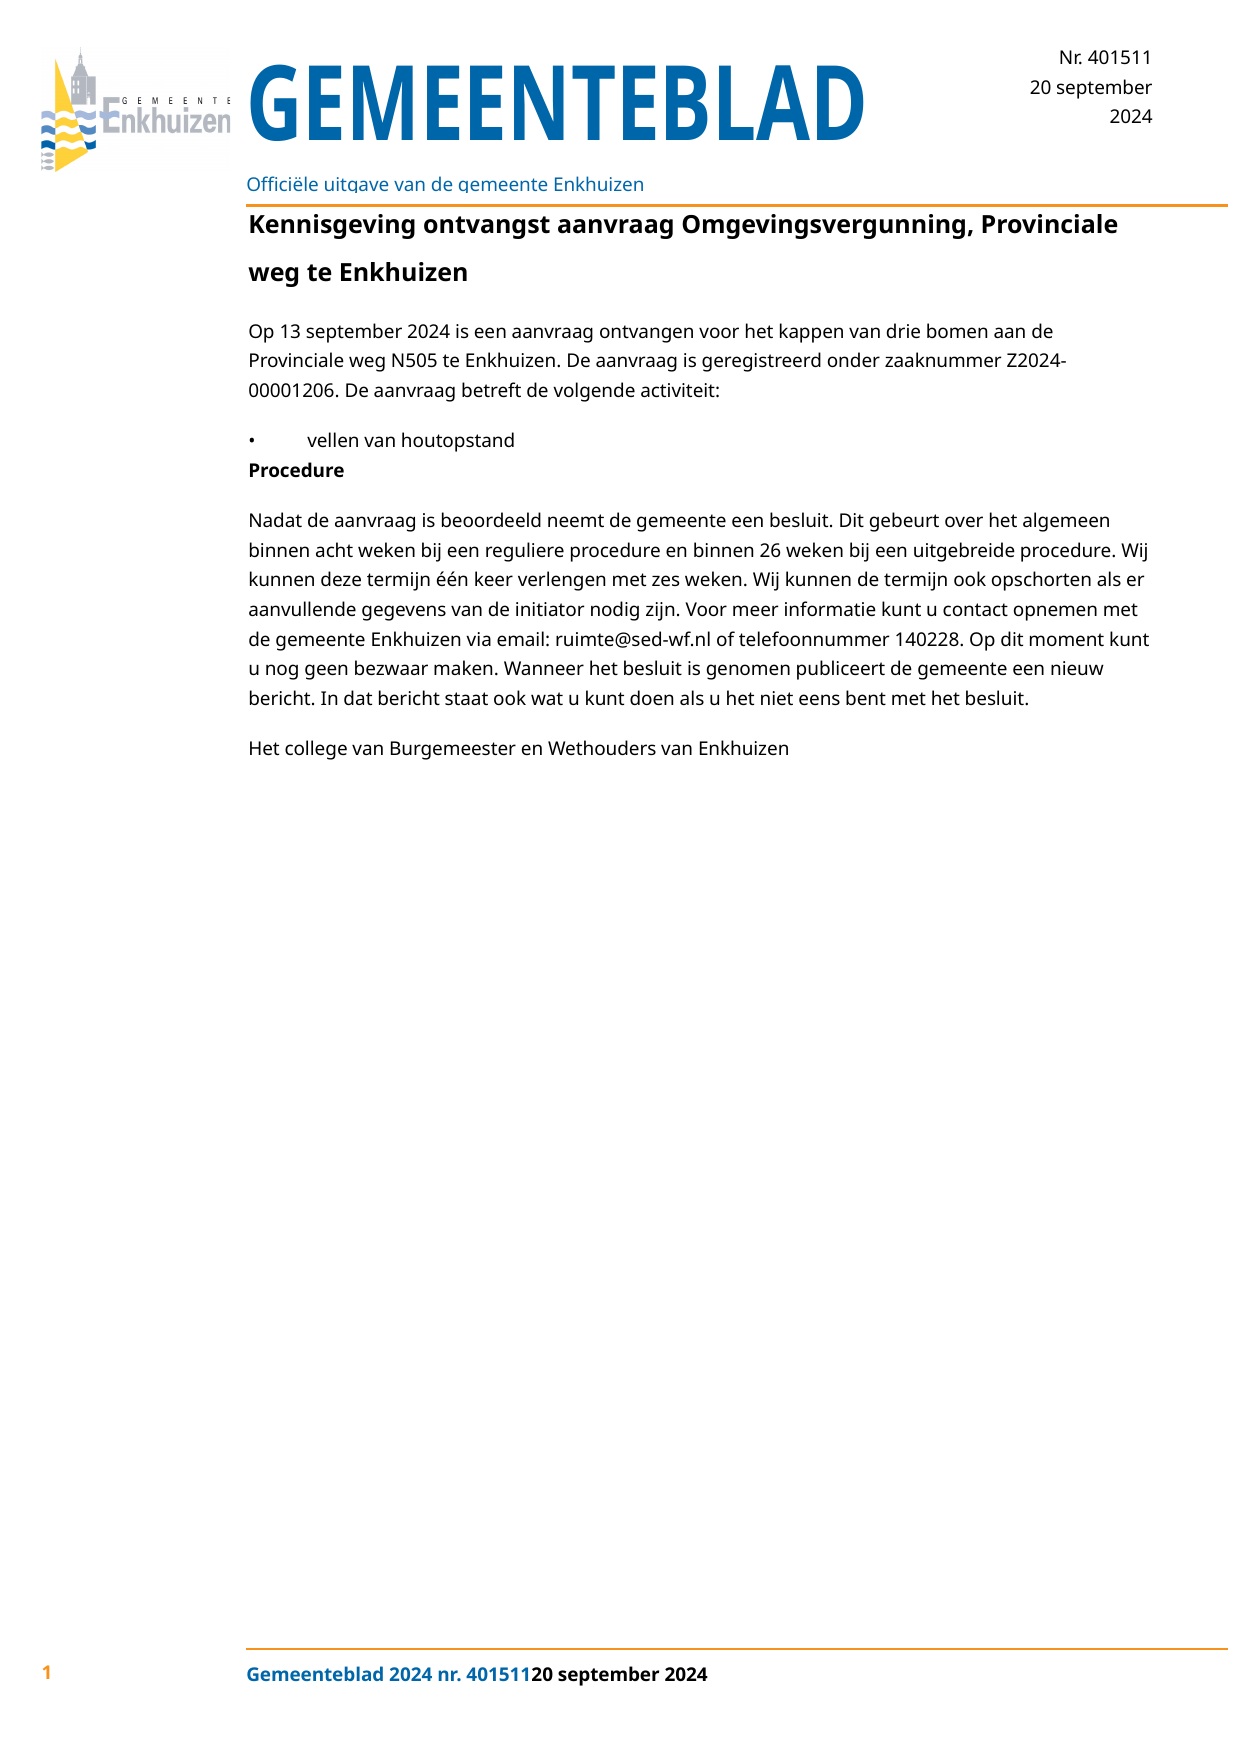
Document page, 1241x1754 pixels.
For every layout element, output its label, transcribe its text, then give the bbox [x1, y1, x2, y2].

text Kennisgeving ontvangst aanvraag Omgevingsvergunning, Provinciale weg te Enkhuizen [248, 207, 1152, 288]
text Op 13 september 2024 is een aanvraag ontvangen voor het kappen van drie bomen aan de Provinciale weg N505 te Enkhuizen. De aanvraag is geregistreerd onder zaaknummer Z2024-00001206. De aanvraag betreft de volgende activiteit: [248, 318, 1152, 403]
text Nadat de aanvraag is beoordeeld neemt de gemeente een besluit. Dit gebeurt over het algemeen binnen acht weken bij een reguliere procedure en binnen 26 weken bij een uitgebreide procedure. Wij kunnen deze termijn één keer verlengen met zes weken. Wij kunnen de termijn ook opschorten als er aanvullende gegevens van de initiator nodig zijn. Voor meer informatie kunt u contact opnemen met de gemeente Enkhuizen via email: ruimte@sed-wf.nl of telefoonnummer 140228. Op dit moment kunt u nog geen bezwaar maken. Wanneer het besluit is genomen publiceert de gemeente een nieuw bericht. In dat bericht staat ook wat u kunt doen als u het niet eens bent met het besluit. [248, 507, 1152, 711]
text Procedure [248, 457, 1152, 483]
picture [41, 47, 231, 172]
list vellen van houtopstand [248, 427, 1152, 453]
text Het college van Burgemeester en Wethouders van Enkhuizen [248, 735, 1152, 761]
